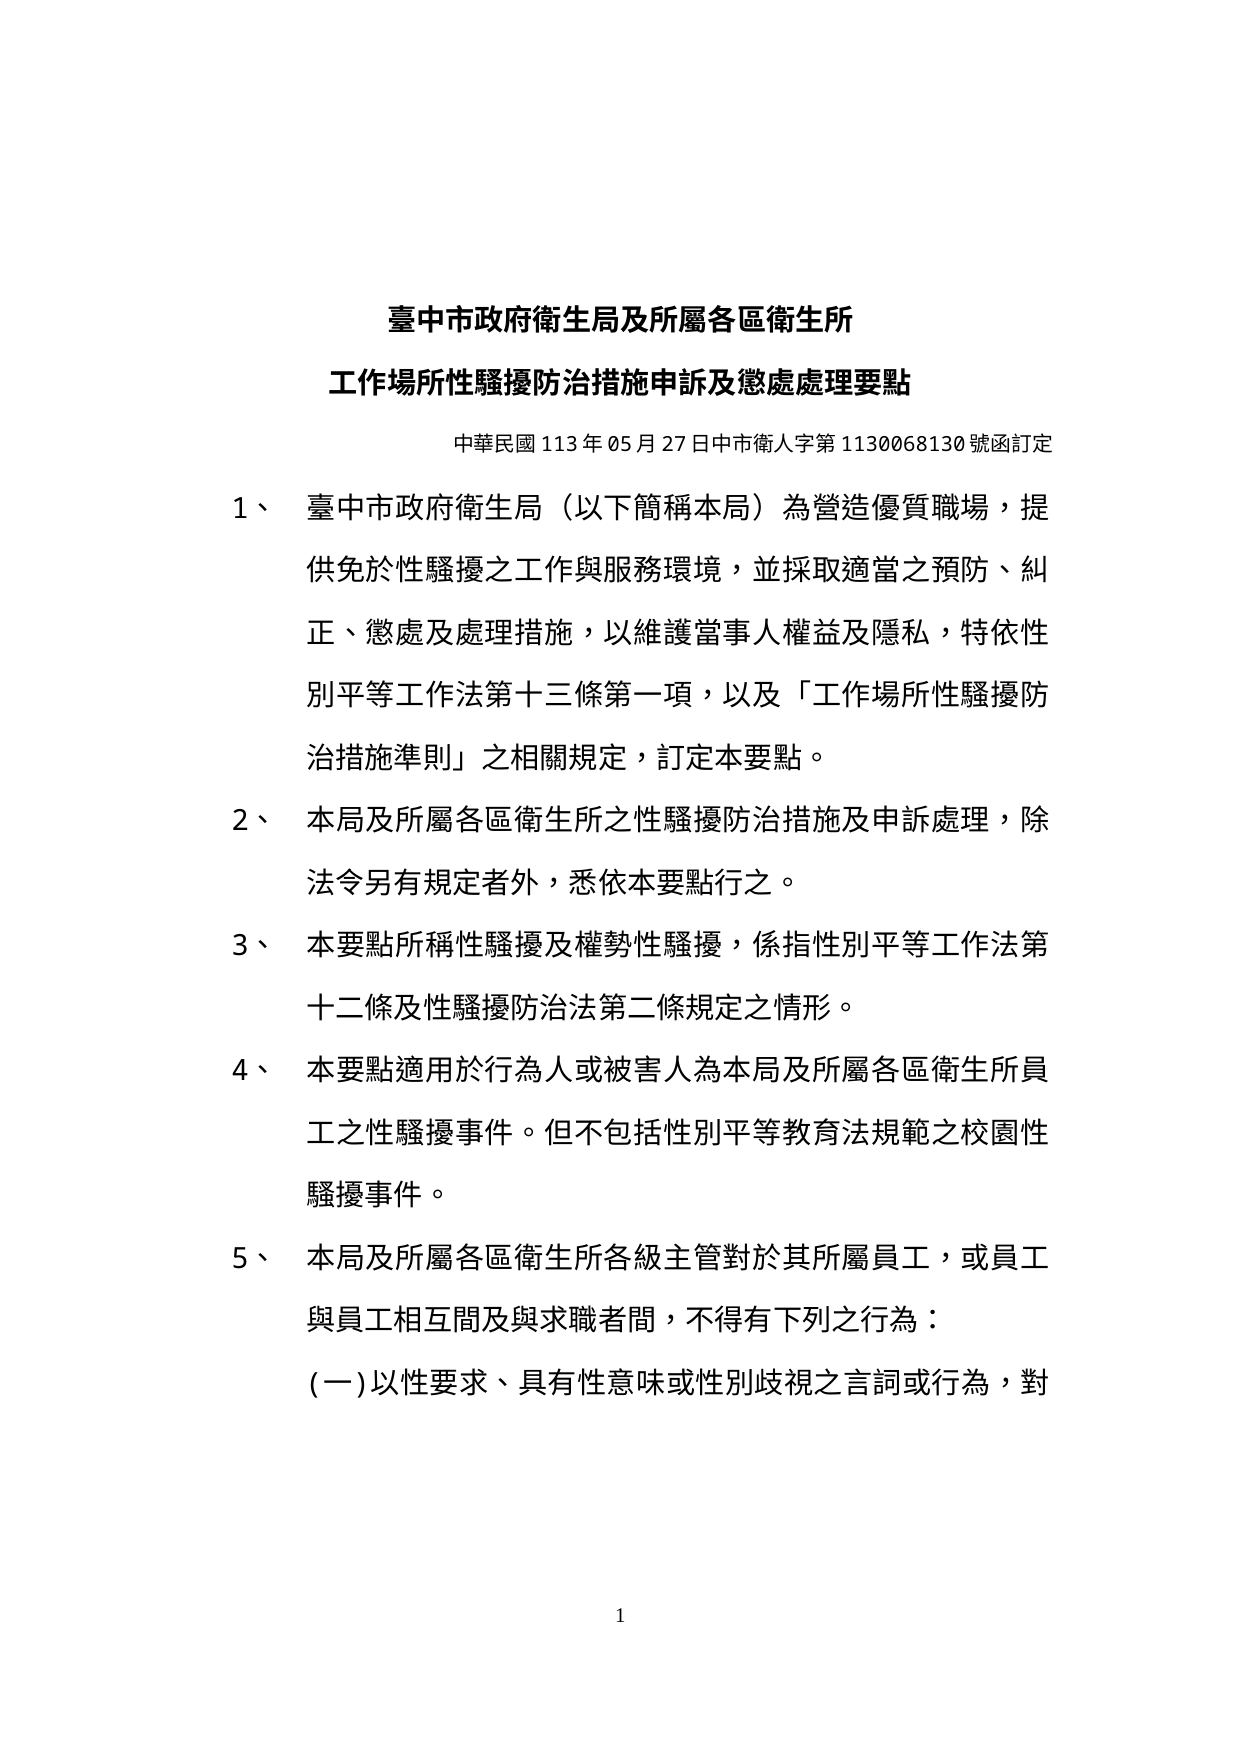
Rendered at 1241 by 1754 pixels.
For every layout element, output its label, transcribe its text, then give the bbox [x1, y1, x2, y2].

list 臺中市政府衛生局（以下簡稱本局）為營造優質職場，提供免於性騷擾之工作與服務環境，並採取適當之預防、糾正、懲處及處理措施，以維護當事人權益及隱私，特依性別平等工作法第十三條第一項，以及「工作場所性騷擾防治措施準則」之相關規定，訂定本要點。 [231, 464, 1053, 776]
list 本要點適用於行為人或被害人為本局及所屬各區衛生所員工之性騷擾事件。但不包括性別平等教育法規範之校園性騷擾事件。 [231, 1026, 1053, 1214]
list 本要點所稱性騷擾及權勢性騷擾，係指性別平等工作法第十二條及性騷擾防治法第二條規定之情形。 [231, 901, 1053, 1026]
text (一)以性要求、具有性意味或性別歧視之言詞或行為，對其他員工造成敵意性、脅迫性或冒犯性之工作環境，侵犯或干擾其人格尊嚴、人身自由或影響其工作表現。 [305, 1339, 1053, 1401]
text 工作場所性騷擾防治措施申訴及懲處處理要點 [187, 339, 1053, 401]
list 本局及所屬各區衛生所各級主管對於其所屬員工，或員工與員工相互間及與求職者間，不得有下列之行為： [231, 1214, 1053, 1339]
text 臺中市政府衛生局及所屬各區衛生所 [187, 276, 1053, 339]
text 中華民國113年05月27日中市衛人字第1130068130號函訂定 [187, 401, 1053, 464]
list 本局及所屬各區衛生所之性騷擾防治措施及申訴處理，除法令另有規定者外，悉依本要點行之。 [231, 776, 1053, 901]
